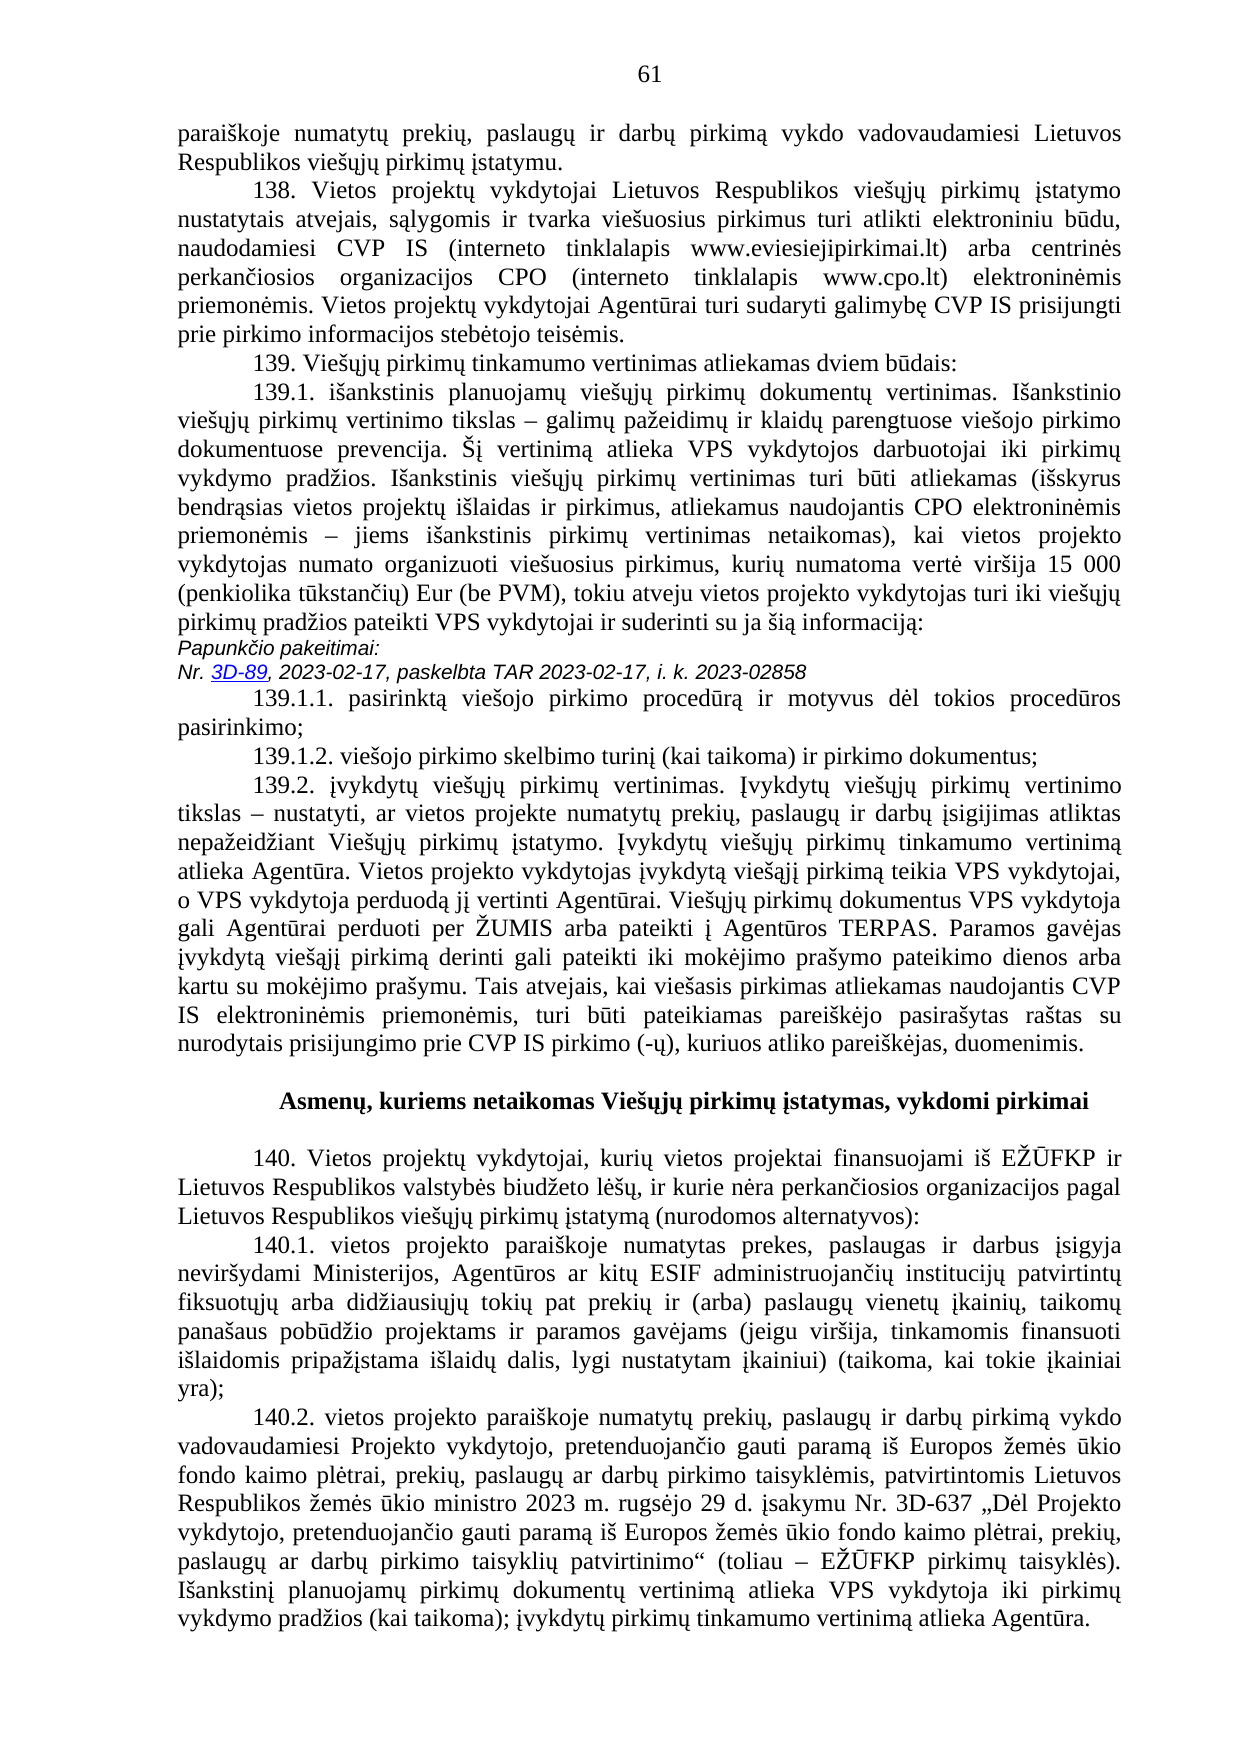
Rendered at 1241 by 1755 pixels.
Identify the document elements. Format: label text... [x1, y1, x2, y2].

text 138. Vietos projektų vykdytojai Lietuvos Respublikos viešųjų pirkimų įstatymo nustatytais atvejais, sąlygomis ir tvarka viešuosius pirkimus turi atlikti elektroniniu būdu, naudodamiesi CVP IS (interneto tinklalapis www.eviesiejipirkimai.lt) arba centrinės perkančiosios organizacijos CPO (interneto tinklalapis www.cpo.lt) elektroninėmis priemonėmis. Vietos projektų vykdytojai Agentūrai turi sudaryti galimybę CVP IS prisijungti prie pirkimo informacijos stebėtojo teisėmis. [177, 176, 1122, 348]
text 140.1. vietos projekto paraiškoje numatytas prekes, paslaugas ir darbus įsigyja neviršydami Ministerijos, Agentūros ar kitų ESIF administruojančių institucijų patvirtintų fiksuotųjų arba didžiausiųjų tokių pat prekių ir (arba) paslaugų vienetų įkainių, taikomų panašaus pobūdžio projektams ir paramos gavėjams (jeigu viršija, tinkamomis finansuoti išlaidomis pripažįstama išlaidų dalis, lygi nustatytam įkainiui) (taikoma, kai tokie įkainiai yra); [177, 1230, 1122, 1402]
text 139.2. įvykdytų viešųjų pirkimų vertinimas. Įvykdytų viešųjų pirkimų vertinimo tikslas – nustatyti, ar vietos projekte numatytų prekių, paslaugų ir darbų įsigijimas atliktas nepažeidžiant Viešųjų pirkimų įstatymo. Įvykdytų viešųjų pirkimų tinkamumo vertinimą atlieka Agentūra. Vietos projekto vykdytojas įvykdytą viešąjį pirkimą teikia VPS vykdytojai, o VPS vykdytoja perduodą jį vertinti Agentūrai. Viešųjų pirkimų dokumentus VPS vykdytoja gali Agentūrai perduoti per ŽUMIS arba pateikti į Agentūros TERPAS. Paramos gavėjas įvykdytą viešąjį pirkimą derinti gali pateikti iki mokėjimo prašymo pateikimo dienos arba kartu su mokėjimo prašymu. Tais atvejais, kai viešasis pirkimas atliekamas naudojantis CVP IS elektroninėmis priemonėmis, turi būti pateikiamas pareiškėjo pasirašytas raštas su nurodytais prisijungimo prie CVP IS pirkimo (-ų), kuriuos atliko pareiškėjas, duomenimis. [177, 770, 1122, 1057]
text 139.1.1. pasirinktą viešojo pirkimo procedūrą ir motyvus dėl tokios procedūros pasirinkimo; [177, 683, 1122, 741]
text Papunkčio pakeitimai: [177, 636, 1122, 659]
text Nr. 3D-89, 2023-02-17, paskelbta TAR 2023-02-17, i. k. 2023-02858 [177, 659, 1122, 683]
text 139. Viešųjų pirkimų tinkamumo vertinimas atliekamas dviem būdais: [177, 348, 1122, 377]
text Asmenų, kuriems netaikomas Viešųjų pirkimų įstatymas, vykdomi pirkimai [177, 1086, 1122, 1115]
text 139.1.2. viešojo pirkimo skelbimo turinį (kai taikoma) ir pirkimo dokumentus; [177, 741, 1122, 770]
text paraiškoje numatytų prekių, paslaugų ir darbų pirkimą vykdo vadovaudamiesi Lietuvos Respublikos viešųjų pirkimų įstatymu. [177, 118, 1122, 176]
text 140.2. vietos projekto paraiškoje numatytų prekių, paslaugų ir darbų pirkimą vykdo vadovaudamiesi Projekto vykdytojo, pretenduojančio gauti paramą iš Europos žemės ūkio fondo kaimo plėtrai, prekių, paslaugų ar darbų pirkimo taisyklėmis, patvirtintomis Lietuvos Respublikos žemės ūkio ministro 2023 m. rugsėjo 29 d. įsakymu Nr. 3D-637 „Dėl Projekto vykdytojo, pretenduojančio gauti paramą iš Europos žemės ūkio fondo kaimo plėtrai, prekių, paslaugų ar darbų pirkimo taisyklių patvirtinimo“ (toliau – EŽŪFKP pirkimų taisyklės). Išankstinį planuojamų pirkimų dokumentų vertinimą atlieka VPS vykdytoja iki pirkimų vykdymo pradžios (kai taikoma); įvykdytų pirkimų tinkamumo vertinimą atlieka Agentūra. [177, 1402, 1122, 1632]
text 140. Vietos projektų vykdytojai, kurių vietos projektai finansuojami iš EŽŪFKP ir Lietuvos Respublikos valstybės biudžeto lėšų, ir kurie nėra perkančiosios organizacijos pagal Lietuvos Respublikos viešųjų pirkimų įstatymą (nurodomos alternatyvos): [177, 1143, 1122, 1230]
text 139.1. išankstinis planuojamų viešųjų pirkimų dokumentų vertinimas. Išankstinio viešųjų pirkimų vertinimo tikslas – galimų pažeidimų ir klaidų parengtuose viešojo pirkimo dokumentuose prevencija. Šį vertinimą atlieka VPS vykdytojos darbuotojai iki pirkimų vykdymo pradžios. Išankstinis viešųjų pirkimų vertinimas turi būti atliekamas (išskyrus bendrąsias vietos projektų išlaidas ir pirkimus, atliekamus naudojantis CPO elektroninėmis priemonėmis – jiems išankstinis pirkimų vertinimas netaikomas), kai vietos projekto vykdytojas numato organizuoti viešuosius pirkimus, kurių numatoma vertė viršija 15 000 (penkiolika tūkstančių) Eur (be PVM), tokiu atveju vietos projekto vykdytojas turi iki viešųjų pirkimų pradžios pateikti VPS vykdytojai ir suderinti su ja šią informaciją: [177, 377, 1122, 636]
